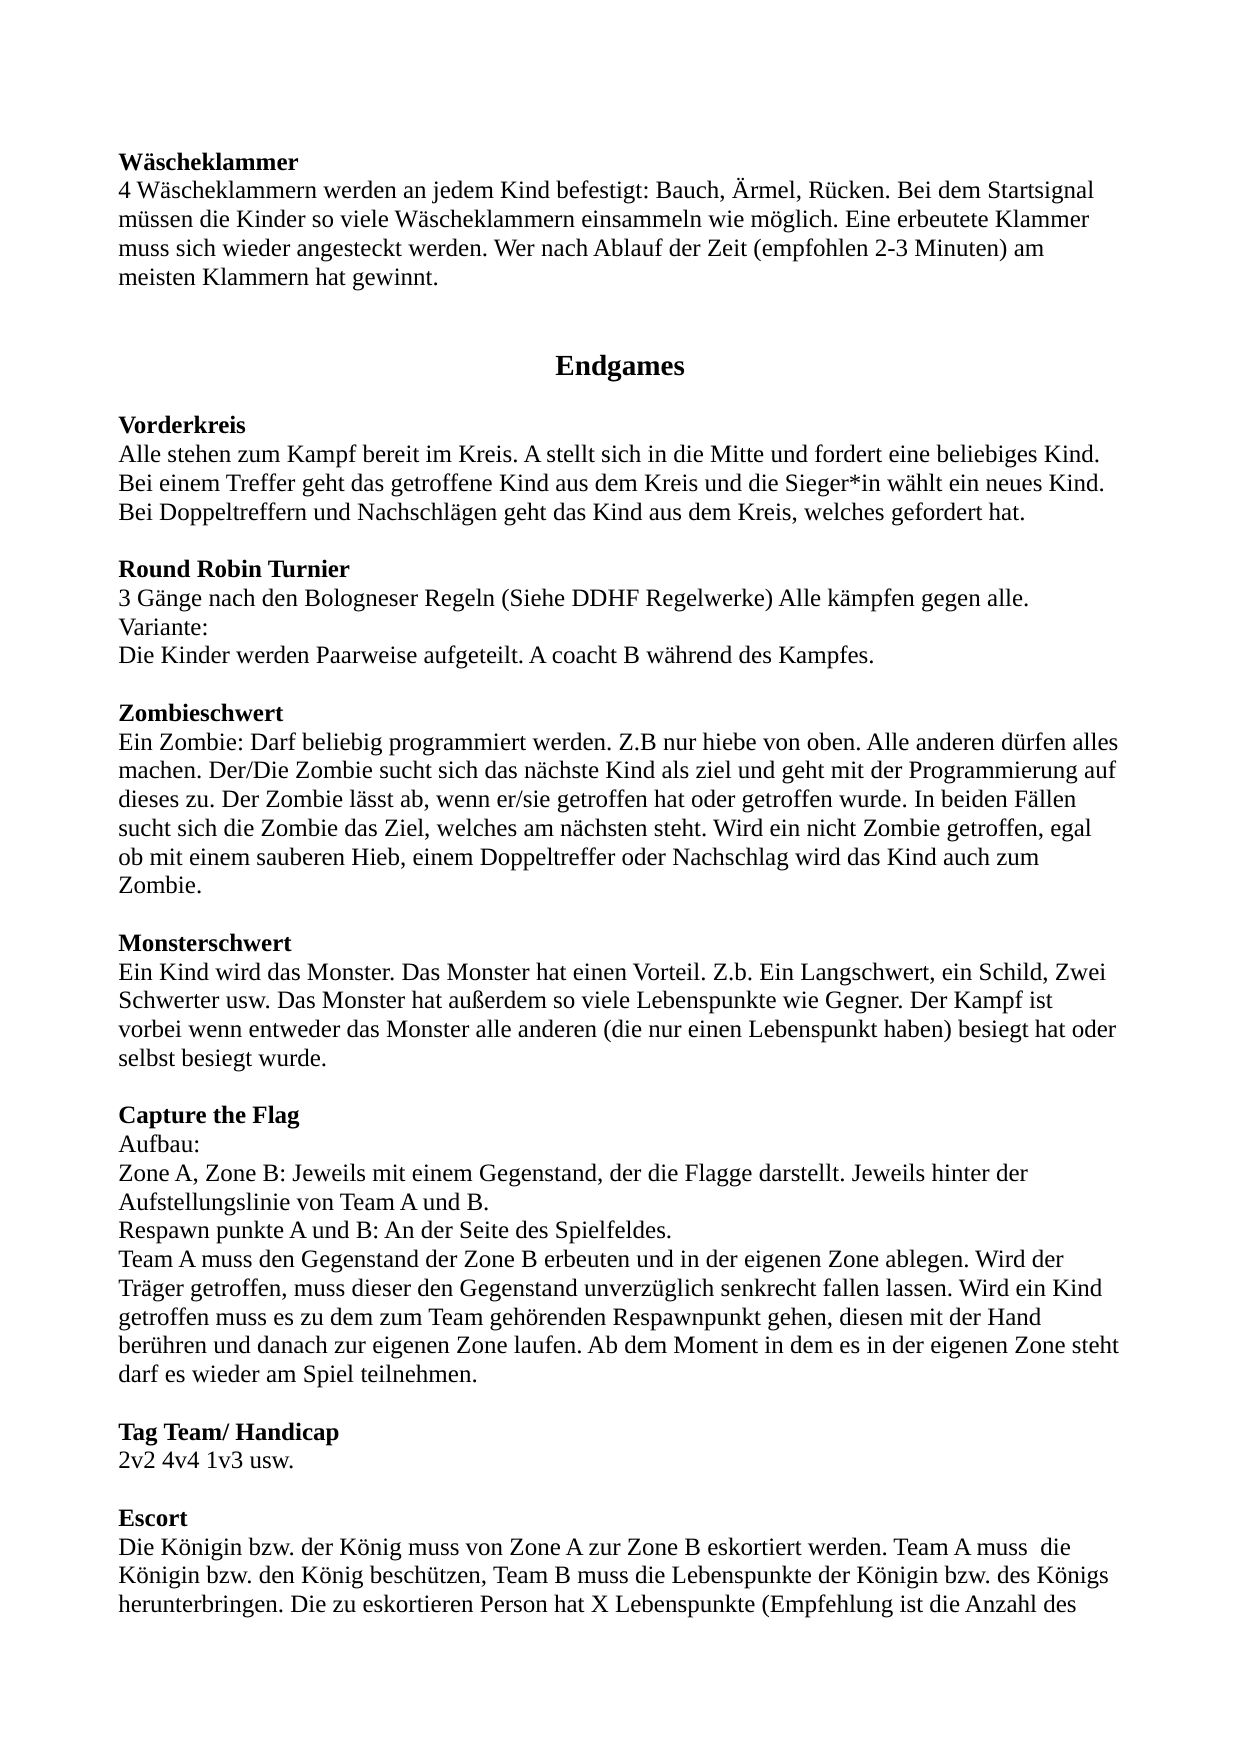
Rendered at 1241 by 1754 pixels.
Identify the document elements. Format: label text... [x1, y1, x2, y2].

text Escort [118, 1503, 1122, 1532]
text Capture the Flag [118, 1100, 1122, 1129]
text Round Robin Turnier [118, 554, 1122, 583]
text Vorderkreis [118, 410, 1122, 439]
text Alle stehen zum Kampf bereit im Kreis. A stellt sich in die Mitte und fordert eine beliebiges Kind. Bei einem Treffer geht das getroffene Kind aus dem Kreis und die Sieger*in wählt ein neues Kind. Bei Doppeltreffern und Nachschlägen geht das Kind aus dem Kreis, welches gefordert hat. [118, 439, 1122, 525]
text Wäscheklammer [118, 147, 1122, 176]
text Team A muss den Gegenstand der Zone B erbeuten und in der eigenen Zone ablegen. Wird der Träger getroffen, muss dieser den Gegenstand unverzüglich senkrecht fallen lassen. Wird ein Kind getroffen muss es zu dem zum Team gehörenden Respawnpunkt gehen, diesen mit der Hand berühren und danach zur eigenen Zone laufen. Ab dem Moment in dem es in der eigenen Zone steht darf es wieder am Spiel teilnehmen. [118, 1244, 1122, 1388]
text Die Königin bzw. der König muss von Zone A zur Zone B eskortiert werden. Team A muss die Königin bzw. den König beschützen, Team B muss die Lebenspunkte der Königin bzw. des Königs herunterbringen. Die zu eskortieren Person hat X Lebenspunkte (Empfehlung ist die Anzahl des [118, 1532, 1122, 1618]
text 4 Wäscheklammern werden an jedem Kind befestigt: Bauch, Ärmel, Rücken. Bei dem Startsignal müssen die Kinder so viele Wäscheklammern einsammeln wie möglich. Eine erbeutete Klammer muss sich wieder angesteckt werden. Wer nach Ablauf der Zeit (empfohlen 2-3 Minuten) am meisten Klammern hat gewinnt. [118, 176, 1122, 291]
text Ein Kind wird das Monster. Das Monster hat einen Vorteil. Z.b. Ein Langschwert, ein Schild, Zwei Schwerter usw. Das Monster hat außerdem so viele Lebenspunkte wie Gegner. Der Kampf ist vorbei wenn entweder das Monster alle anderen (die nur einen Lebenspunkt haben) besiegt hat oder selbst besiegt wurde. [118, 957, 1122, 1072]
text Die Kinder werden Paarweise aufgeteilt. A coacht B während des Kampfes. [118, 640, 1122, 669]
text Variante: [118, 612, 1122, 640]
text Zombieschwert [118, 698, 1122, 727]
text Endgames [118, 348, 1122, 382]
text Monsterschwert [118, 928, 1122, 957]
text Ein Zombie: Darf beliebig programmiert werden. Z.B nur hiebe von oben. Alle anderen dürfen alles machen. Der/Die Zombie sucht sich das nächste Kind als ziel und geht mit der Programmierung auf dieses zu. Der Zombie lässt ab, wenn er/sie getroffen hat oder getroffen wurde. In beiden Fällen sucht sich die Zombie das Ziel, welches am nächsten steht. Wird ein nicht Zombie getroffen, egal ob mit einem sauberen Hieb, einem Doppeltreffer oder Nachschlag wird das Kind auch zum Zombie. [118, 727, 1122, 899]
text 2v2 4v4 1v3 usw. [118, 1445, 1122, 1474]
text Aufbau: [118, 1129, 1122, 1158]
text Tag Team/ Handicap [118, 1417, 1122, 1445]
text Zone A, Zone B: Jeweils mit einem Gegenstand, der die Flagge darstellt. Jeweils hinter der Aufstellungslinie von Team A und B. Respawn punkte A und B: An der Seite des Spielfeldes. [118, 1158, 1122, 1244]
text 3 Gänge nach den Bologneser Regeln (Siehe DDHF Regelwerke) Alle kämpfen gegen alle. [118, 583, 1122, 612]
